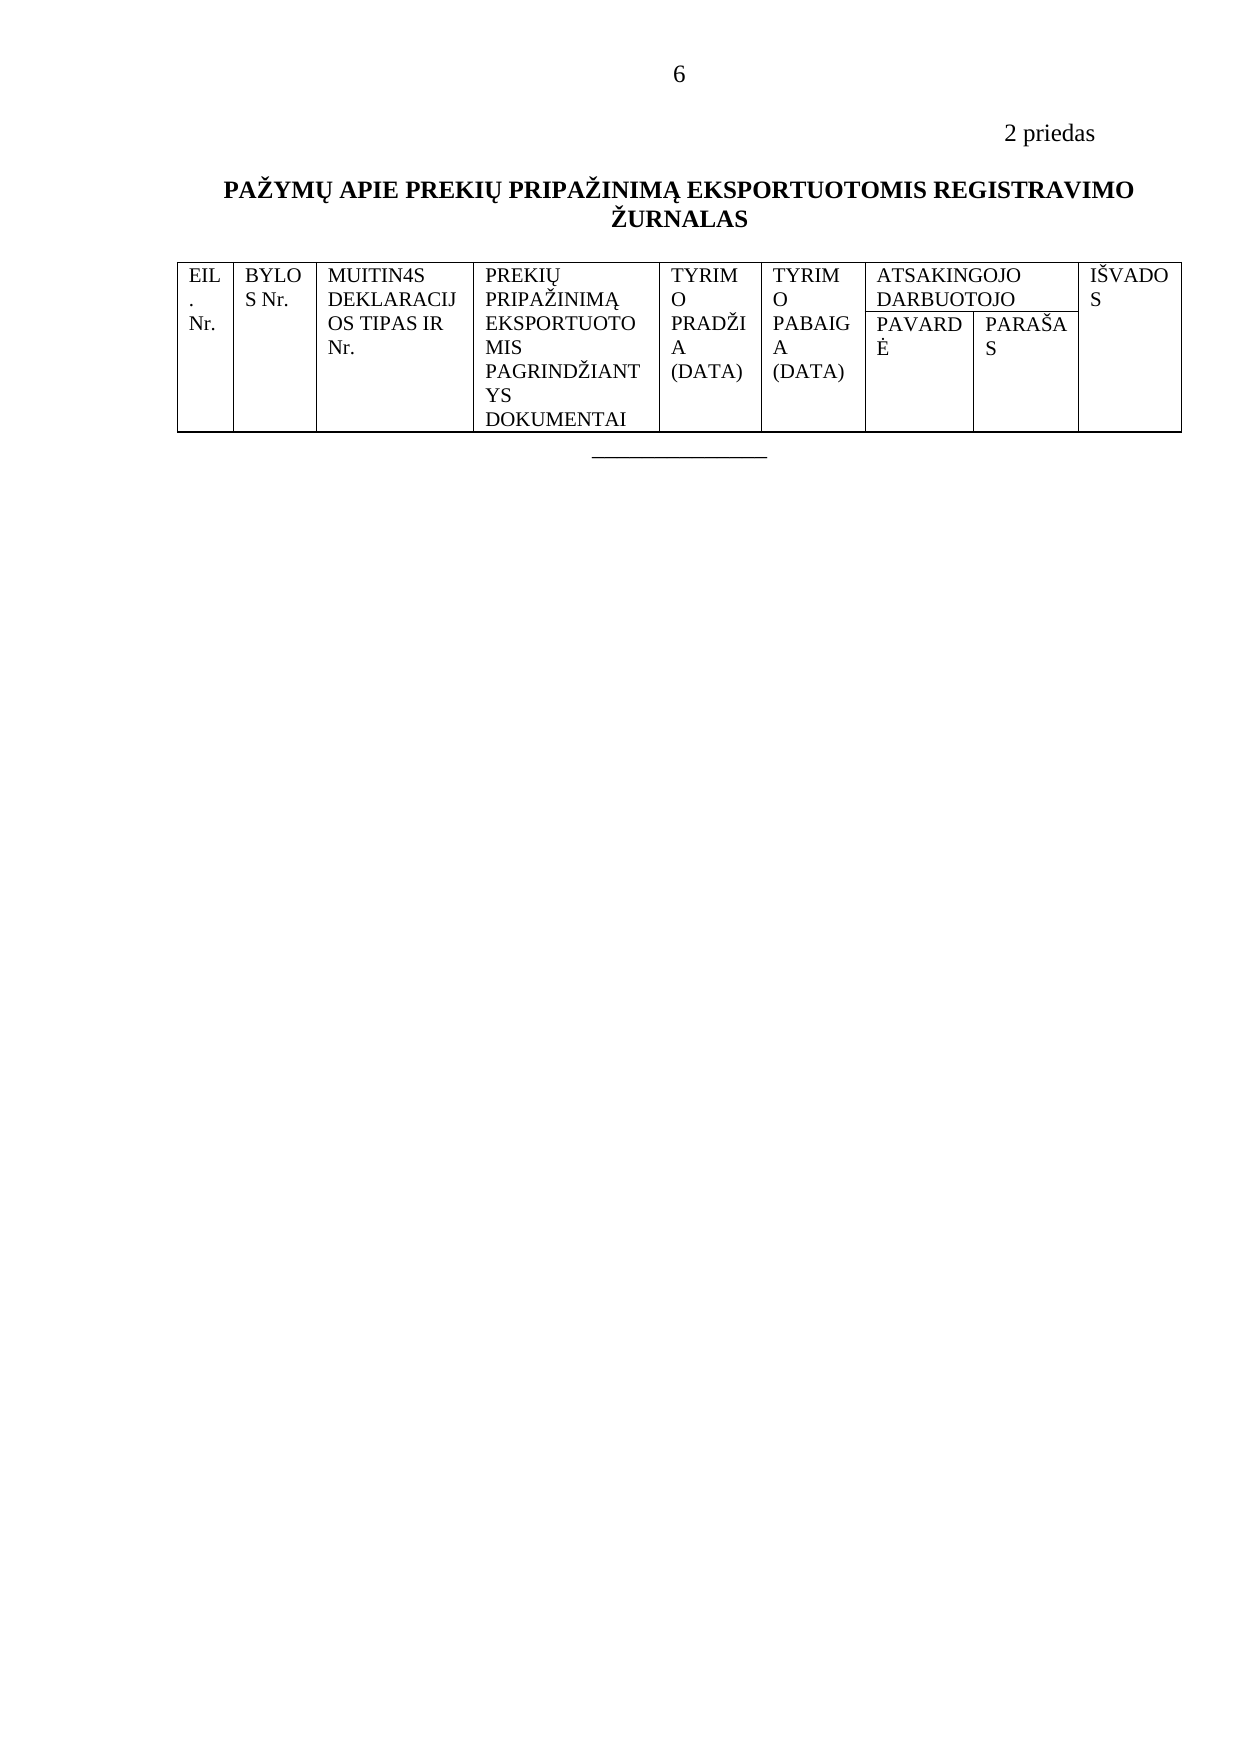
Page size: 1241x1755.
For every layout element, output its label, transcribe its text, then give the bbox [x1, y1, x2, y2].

table_header IŠVADOS [1079, 263, 1181, 431]
table_header BYLOS Nr. [234, 263, 316, 431]
table_header PREKIŲ PRIPAŽINIMĄ EKSPORTUOTOMIS PAGRINDŽIANTYS DOKUMENTAI [474, 263, 659, 431]
table_header EIL. Nr. [178, 263, 233, 431]
table_header TYRIMO PABAIGA (DATA) [762, 263, 865, 431]
table_header TYRIMO PRADŽIA (DATA) [660, 263, 761, 431]
text PAŽYMŲ APIE PREKIŲ PRIPAŽINIMĄ EKSPORTUOTOMIS REGISTRAVIMO ŽURNALAS [177, 176, 1181, 233]
text 2 priedas [1004, 118, 1181, 147]
table_cell PAVARDĖ [866, 312, 973, 431]
table_cell PARAŠAS [974, 312, 1078, 431]
table_header ATSAKINGOJO DARBUOTOJO [866, 263, 1078, 311]
table_header MUITIN4S DEKLARACIJOS TIPAS IR Nr. [317, 263, 473, 431]
text ______________ [177, 433, 1181, 461]
